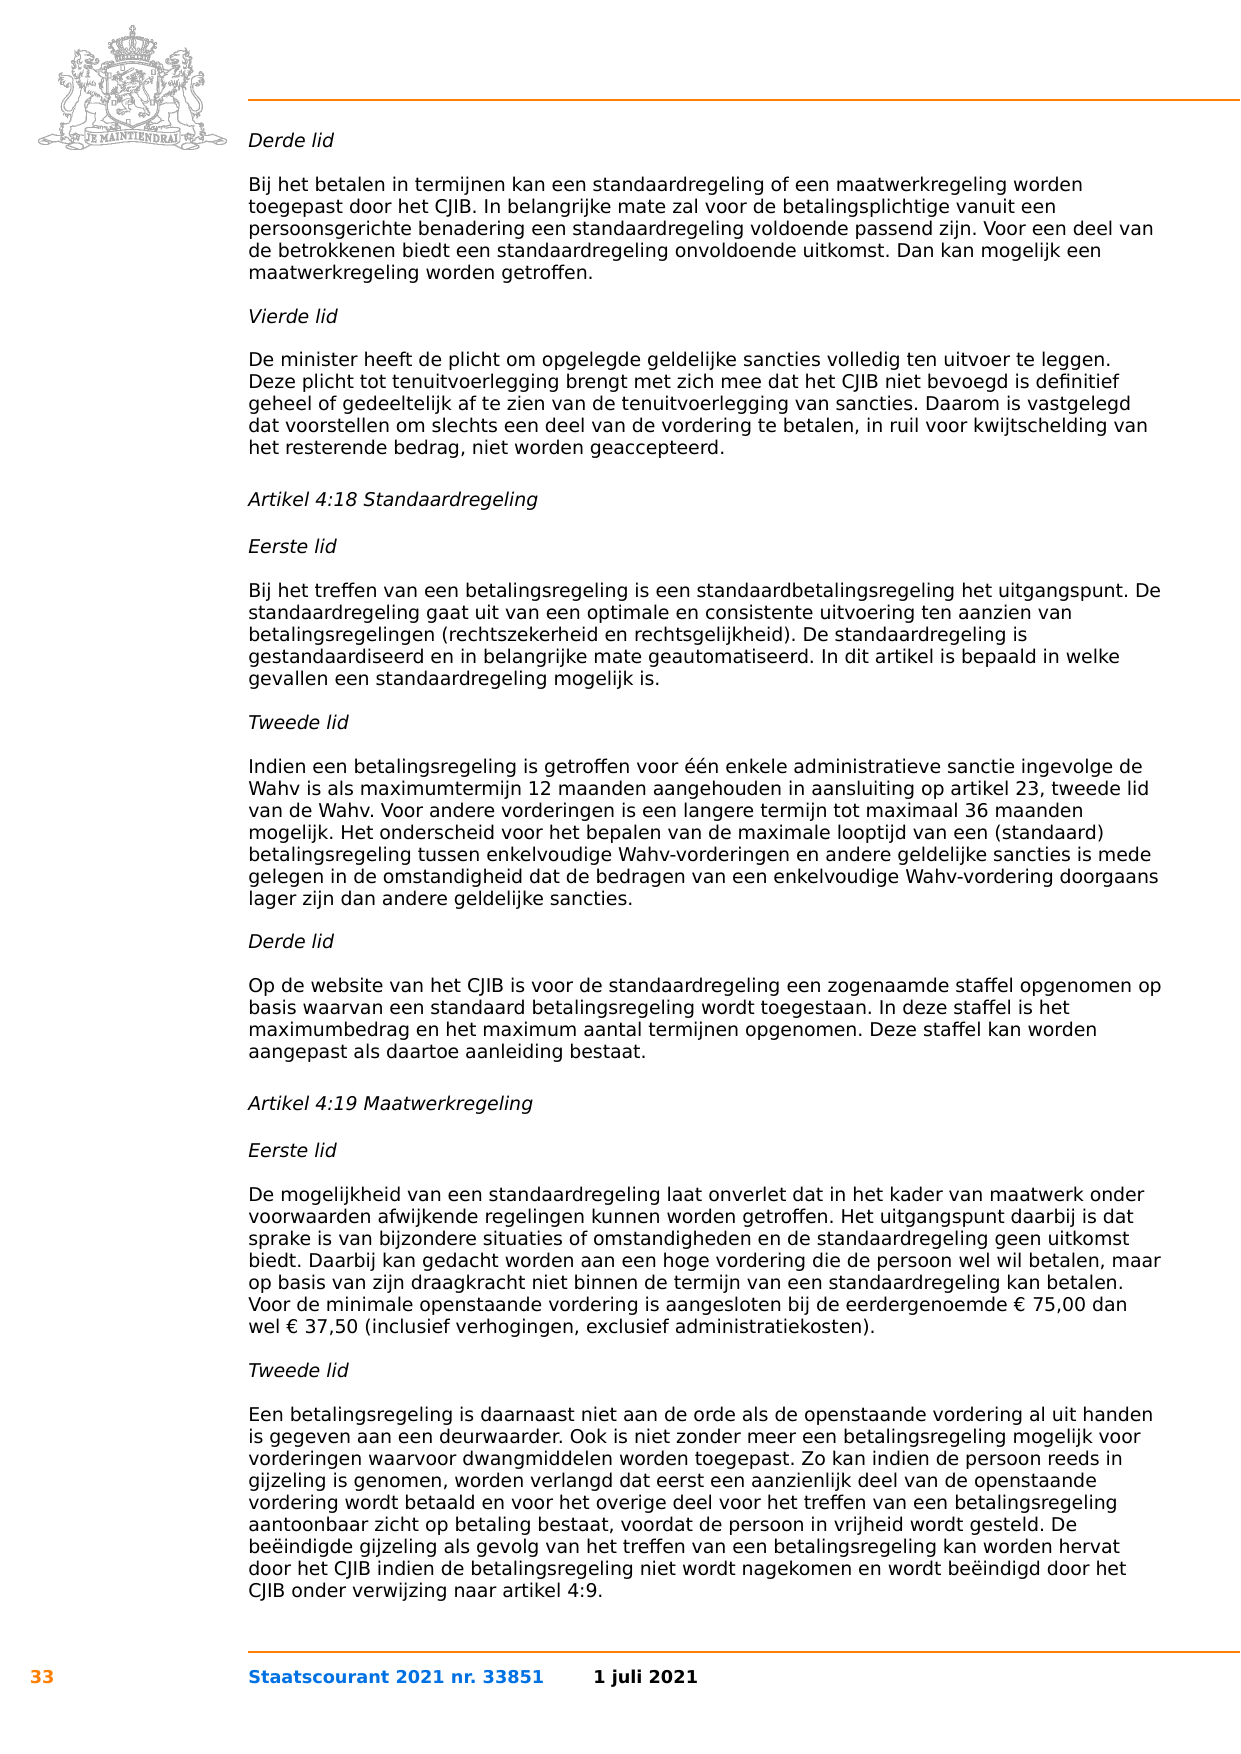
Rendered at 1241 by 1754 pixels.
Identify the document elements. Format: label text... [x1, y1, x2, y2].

text De mogelijkheid van een standaardregeling laat onverlet dat in het kader van maatwerk onder voorwaarden afwijkende regelingen kunnen worden getroffen. Het uitgangspunt daarbij is dat sprake is van bijzondere situaties of omstandigheden en de standaardregeling geen uitkomst biedt. Daarbij kan gedacht worden aan een hoge vordering die de persoon wel wil betalen, maar op basis van zijn draagkracht niet binnen de termijn van een standaardregeling kan betalen. Voor de minimale openstaande vordering is aangesloten bij de eerdergenoemde € 75,00 dan wel € 37,50 (inclusief verhogingen, exclusief administratiekosten). [248, 1184, 1163, 1338]
subtitle Eerste lid [248, 1140, 1163, 1162]
subtitle Derde lid [248, 130, 1163, 152]
text Een betalingsregeling is daarnaast niet aan de orde als de openstaande vordering al uit handen is gegeven aan een deurwaarder. Ook is niet zonder meer een betalingsregeling mogelijk voor vorderingen waarvoor dwangmiddelen worden toegepast. Zo kan indien de persoon reeds in gijzeling is genomen, worden verlangd dat eerst een aanzienlijk deel van de openstaande vordering wordt betaald en voor het overige deel voor het treffen van een betalingsregeling aantoonbaar zicht op betaling bestaat, voordat de persoon in vrijheid wordt gesteld. De beëindigde gijzeling als gevolg van het treffen van een betalingsregeling kan worden hervat door het CJIB indien de betalingsregeling niet wordt nagekomen en wordt beëindigd door het CJIB onder verwijzing naar artikel 4:9. [248, 1404, 1163, 1601]
subtitle Artikel 4:19 Maatwerkregeling [248, 1093, 1163, 1115]
subtitle Artikel 4:18 Standaardregeling [248, 489, 1163, 511]
subtitle Tweede lid [248, 712, 1163, 734]
subtitle Vierde lid [248, 306, 1163, 327]
text Indien een betalingsregeling is getroffen voor één enkele administratieve sanctie ingevolge de Wahv is als maximumtermijn 12 maanden aangehouden in aansluiting op artikel 23, tweede lid van de Wahv. Voor andere vorderingen is een langere termijn tot maximaal 36 maanden mogelijk. Het onderscheid voor het bepalen van de maximale looptijd van een (standaard) betalingsregeling tussen enkelvoudige Wahv-vorderingen en andere geldelijke sancties is mede gelegen in de omstandigheid dat de bedragen van een enkelvoudige Wahv-vordering doorgaans lager zijn dan andere geldelijke sancties. [248, 756, 1163, 909]
picture [38, 25, 227, 150]
text Op de website van het CJIB is voor de standaardregeling een zogenaamde staffel opgenomen op basis waarvan een standaard betalingsregeling wordt toegestaan. In deze staffel is het maximumbedrag en het maximum aantal termijnen opgenomen. Deze staffel kan worden aangepast als daartoe aanleiding bestaat. [248, 975, 1163, 1063]
subtitle Eerste lid [248, 536, 1163, 558]
text Bij het treffen van een betalingsregeling is een standaardbetalingsregeling het uitgangspunt. De standaardregeling gaat uit van een optimale en consistente uitvoering ten aanzien van betalingsregelingen (rechtszekerheid en rechtsgelijkheid). De standaardregeling is gestandaardiseerd en in belangrijke mate geautomatiseerd. In dit artikel is bepaald in welke gevallen een standaardregeling mogelijk is. [248, 580, 1163, 690]
subtitle Derde lid [248, 931, 1163, 953]
subtitle Tweede lid [248, 1360, 1163, 1382]
text Bij het betalen in termijnen kan een standaardregeling of een maatwerkregeling worden toegepast door het CJIB. In belangrijke mate zal voor de betalingsplichtige vanuit een persoonsgerichte benadering een standaardregeling voldoende passend zijn. Voor een deel van de betrokkenen biedt een standaardregeling onvoldoende uitkomst. Dan kan mogelijk een maatwerkregeling worden getroffen. [248, 174, 1163, 284]
text De minister heeft de plicht om opgelegde geldelijke sancties volledig ten uitvoer te leggen. Deze plicht tot tenuitvoerlegging brengt met zich mee dat het CJIB niet bevoegd is definitief geheel of gedeeltelijk af te zien van de tenuitvoerlegging van sancties. Daarom is vastgelegd dat voorstellen om slechts een deel van de vordering te betalen, in ruil voor kwijtschelding van het resterende bedrag, niet worden geaccepteerd. [248, 349, 1163, 459]
